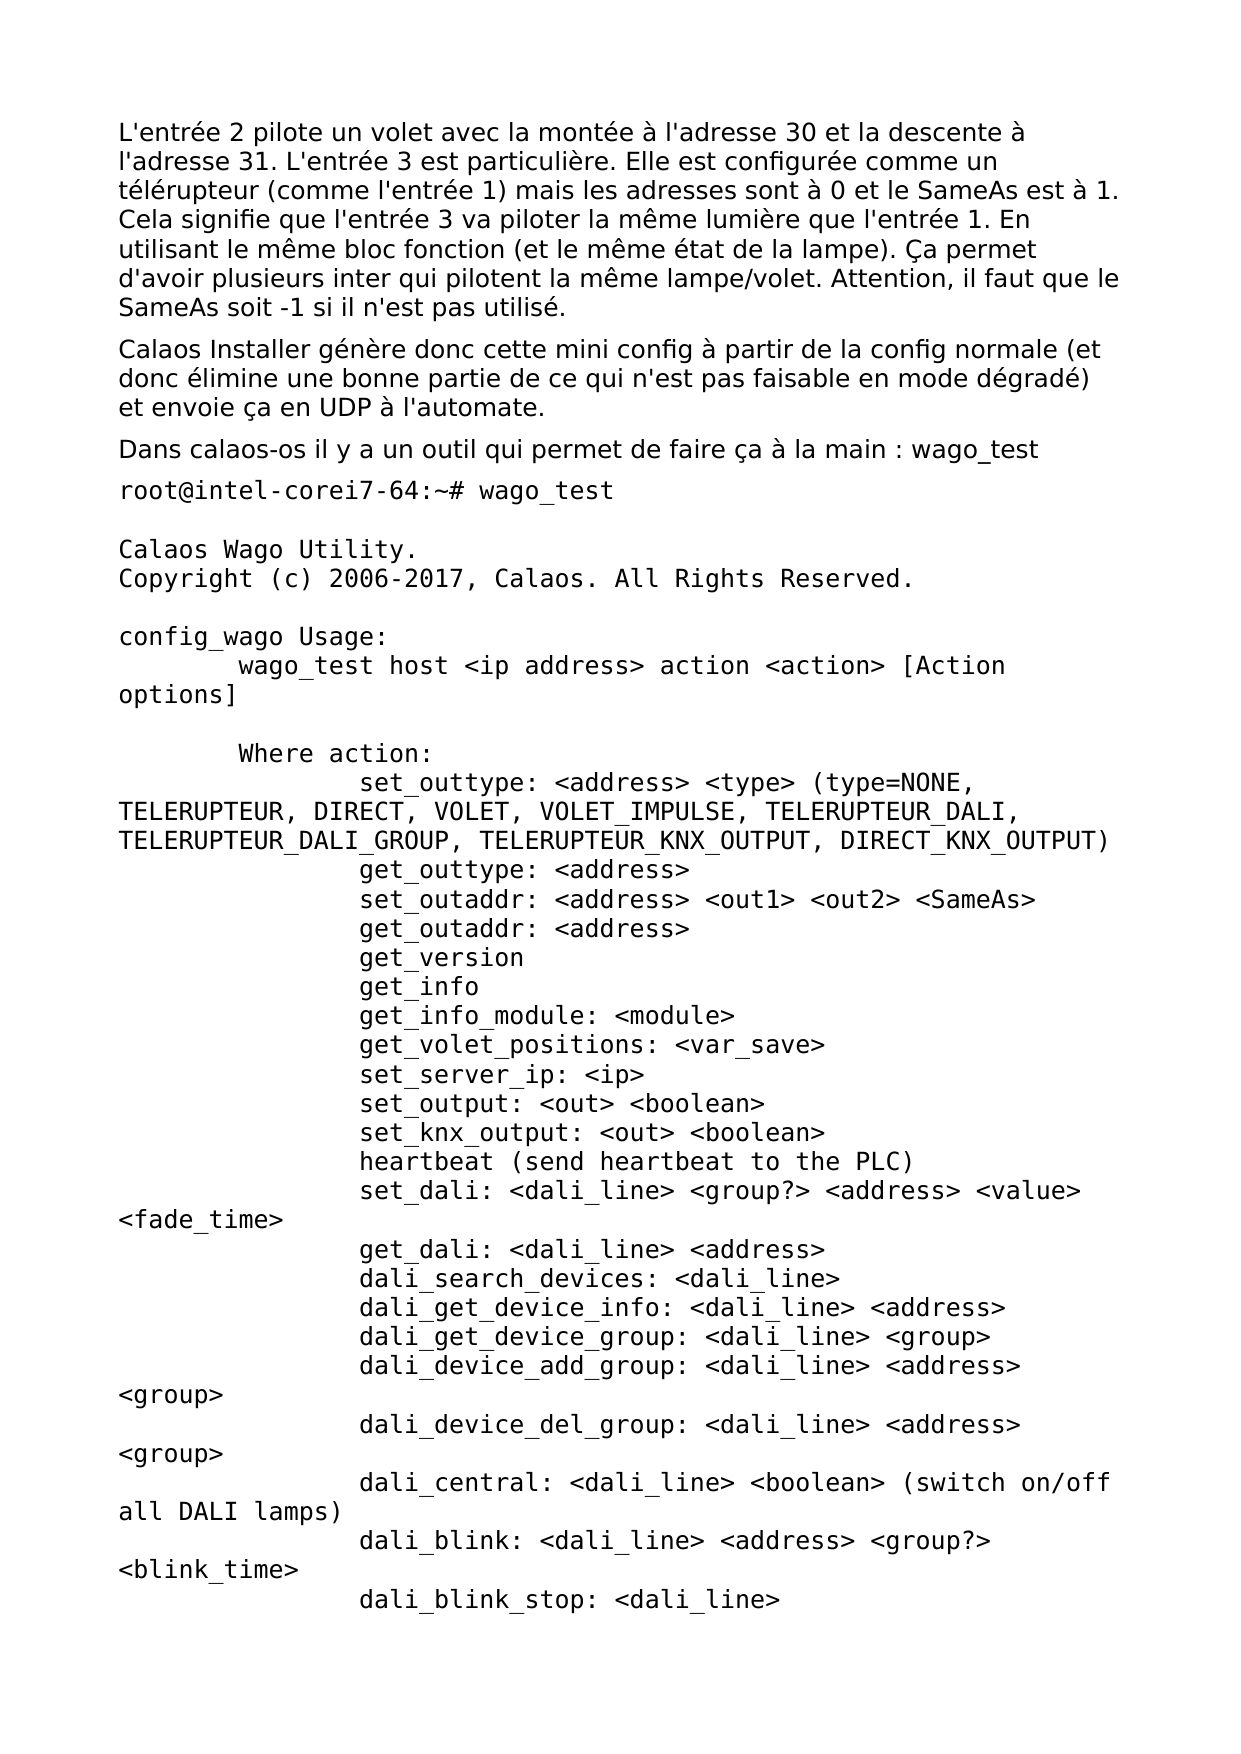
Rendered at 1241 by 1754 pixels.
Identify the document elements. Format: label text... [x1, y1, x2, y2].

text root@intel-corei7-64:~# wago_test Calaos Wago Utility. Copyright (c) 2006-2017, Calaos. All Rights Reserved. config_wago Usage: wago_test host <ip address> action <action> [Action options] Where action: set_outtype: <address> <type> (type=NONE, TELERUPTEUR, DIRECT, VOLET, VOLET_IMPULSE, TELERUPTEUR_DALI, TELERUPTEUR_DALI_GROUP, TELERUPTEUR_KNX_OUTPUT, DIRECT_KNX_OUTPUT) get_outtype: <address> set_outaddr: <address> <out1> <out2> <SameAs> get_outaddr: <address> get_version get_info get_info_module: <module> get_volet_positions: <var_save> set_server_ip: <ip> set_output: <out> <boolean> set_knx_output: <out> <boolean> heartbeat (send heartbeat to the PLC) set_dali: <dali_line> <group?> <address> <value> <fade_time> get_dali: <dali_line> <address> dali_search_devices: <dali_line> dali_get_device_info: <dali_line> <address> dali_get_device_group: <dali_line> <group> dali_device_add_group: <dali_line> <address> <group> dali_device_del_group: <dali_line> <address> <group> dali_central: <dali_line> <boolean> (switch on/off all DALI lamps) dali_blink: <dali_line> <address> <group?> <blink_time> dali_blink_stop: <dali_line> [118, 476, 1122, 1614]
text Calaos Installer génère donc cette mini config à partir de la config normale (et donc élimine une bonne partie de ce qui n'est pas faisable en mode dégradé) et envoie ça en UDP à l'automate. [118, 335, 1122, 422]
text Dans calaos-os il y a un outil qui permet de faire ça à la main : wago_test [118, 435, 1122, 464]
text L'entrée 2 pilote un volet avec la montée à l'adresse 30 et la descente à l'adresse 31. L'entrée 3 est particulière. Elle est configurée comme un télérupteur (comme l'entrée 1) mais les adresses sont à 0 et le SameAs est à 1. Cela signifie que l'entrée 3 va piloter la même lumière que l'entrée 1. En utilisant le même bloc fonction (et le même état de la lampe). Ça permet d'avoir plusieurs inter qui pilotent la même lampe/volet. Attention, il faut que le SameAs soit -1 si il n'est pas utilisé. [118, 118, 1122, 322]
